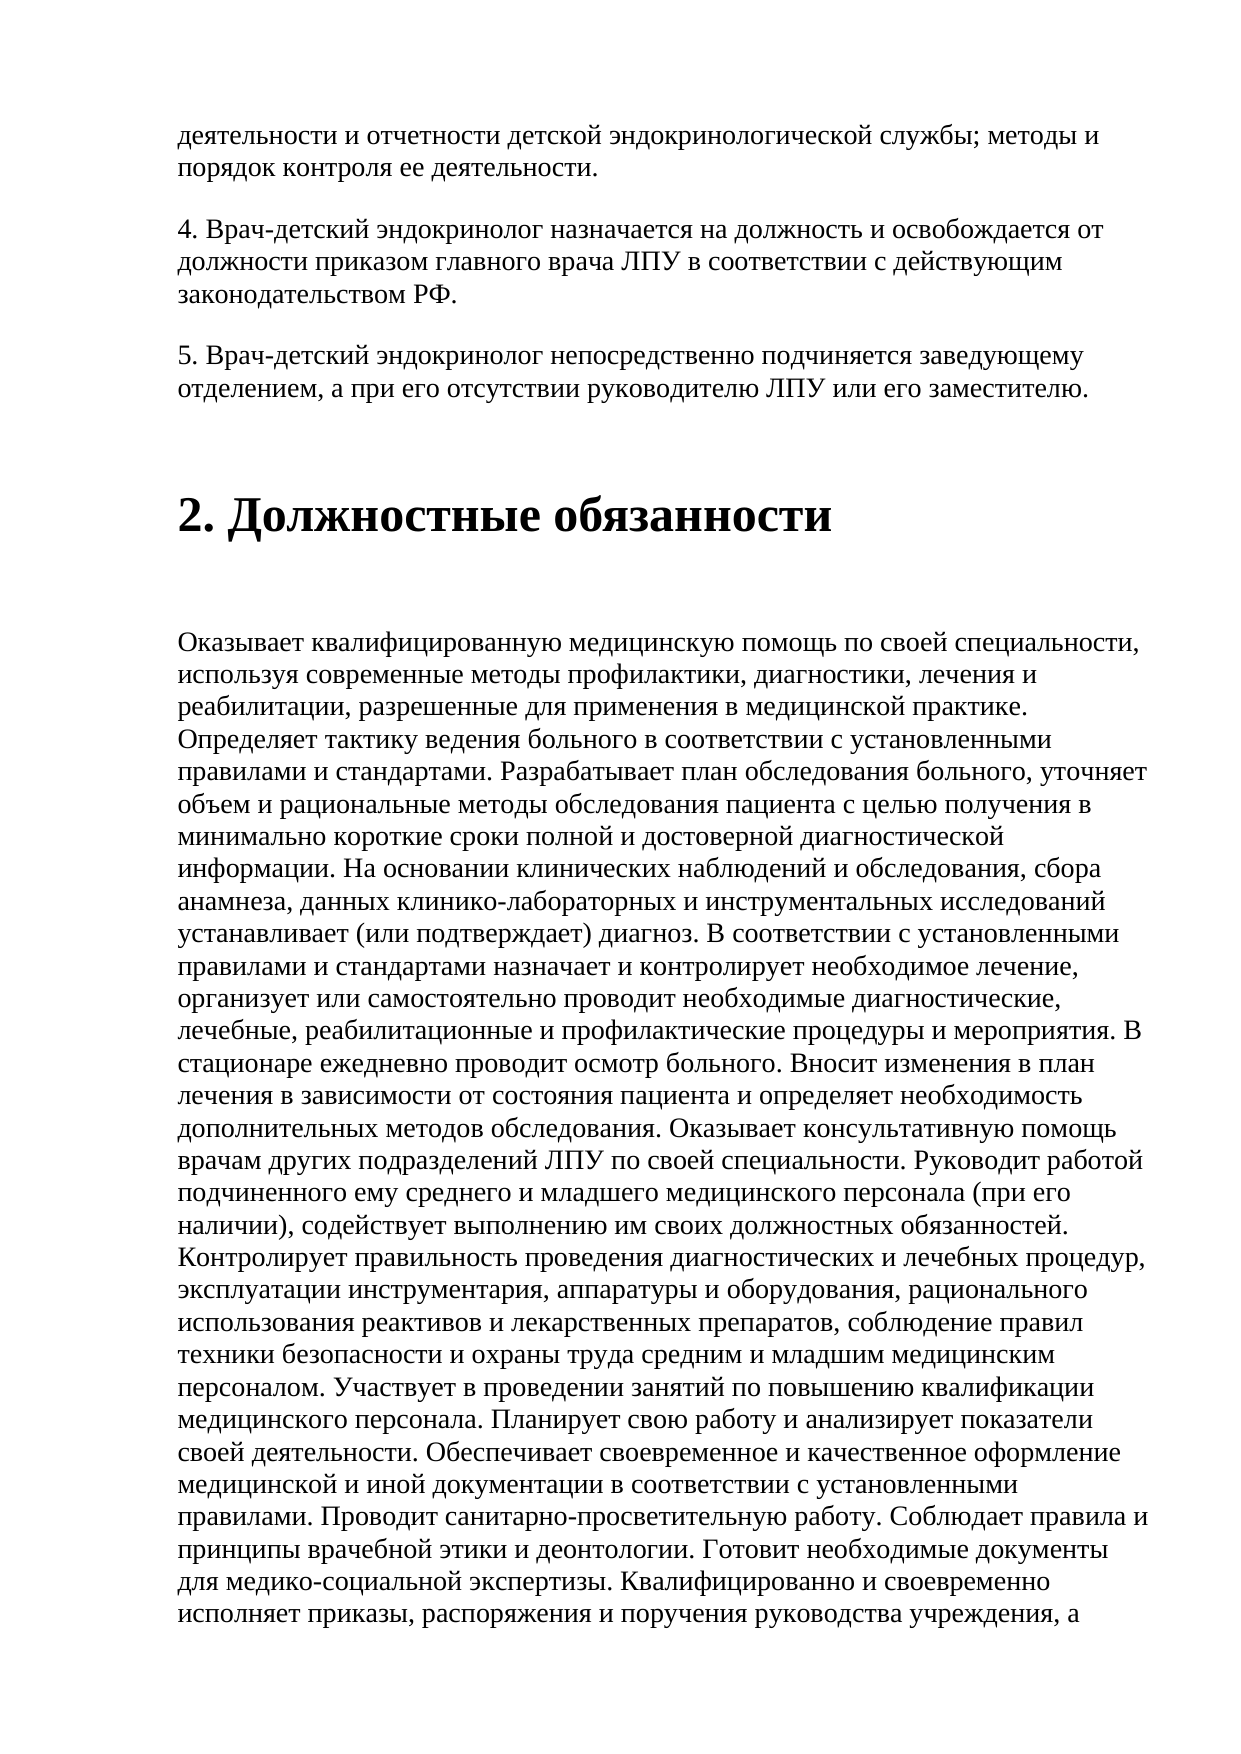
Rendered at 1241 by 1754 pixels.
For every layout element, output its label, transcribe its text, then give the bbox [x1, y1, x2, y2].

text Оказывает квалифицированную медицинскую помощь по своей специальности, используя современные методы профилактики, диагностики, лечения и реабилитации, разрешенные для применения в медицинской практике. Определяет тактику ведения больного в соответствии с установленными правилами и стандартами. Разрабатывает план обследования больного, уточняет объем и рациональные методы обследования пациента с целью получения в минимально короткие сроки полной и достоверной диагностической информации. На основании клинических наблюдений и обследования, сбора анамнеза, данных клинико-лабораторных и инструментальных исследований устанавливает (или подтверждает) диагноз. В соответствии с установленными правилами и стандартами назначает и контролирует необходимое лечение, организует или самостоятельно проводит необходимые диагностические, лечебные, реабилитационные и профилактические процедуры и мероприятия. В стационаре ежедневно проводит осмотр больного. Вносит изменения в план лечения в зависимости от состояния пациента и определяет необходимость дополнительных методов обследования. Оказывает консультативную помощь врачам других подразделений ЛПУ по своей специальности. Руководит работой подчиненного ему среднего и младшего медицинского персонала (при его наличии), содействует выполнению им своих должностных обязанностей. Контролирует правильность проведения диагностических и лечебных процедур, эксплуатации инструментария, аппаратуры и оборудования, рационального использования реактивов и лекарственных препаратов, соблюдение правил техники безопасности и охраны труда средним и младшим медицинским персоналом. Участвует в проведении занятий по повышению квалификации медицинского персонала. Планирует свою работу и анализирует показатели своей деятельности. Обеспечивает своевременное и качественное оформление медицинской и иной документации в соответствии с установленными правилами. Проводит санитарно-просветительную работу. Соблюдает правила и принципы врачебной этики и деонтологии. Готовит необходимые документы для медико-социальной экспертизы. Квалифицированно и своевременно исполняет приказы, распоряжения и поручения руководства учреждения, а [177, 625, 1152, 1629]
text 5. Врач-детский эндокринолог непосредственно подчиняется заведующему отделением, а при его отсутствии руководителю ЛПУ или его заместителю. [177, 338, 1152, 403]
text деятельности и отчетности детской эндокринологической службы; методы и порядок контроля ее деятельности. [177, 118, 1152, 183]
text 4. Врач-детский эндокринолог назначается на должность и освобождается от должности приказом главного врача ЛПУ в соответствии с действующим законодательством РФ. [177, 212, 1152, 309]
subtitle 2. Должностные обязанности [177, 485, 1152, 543]
